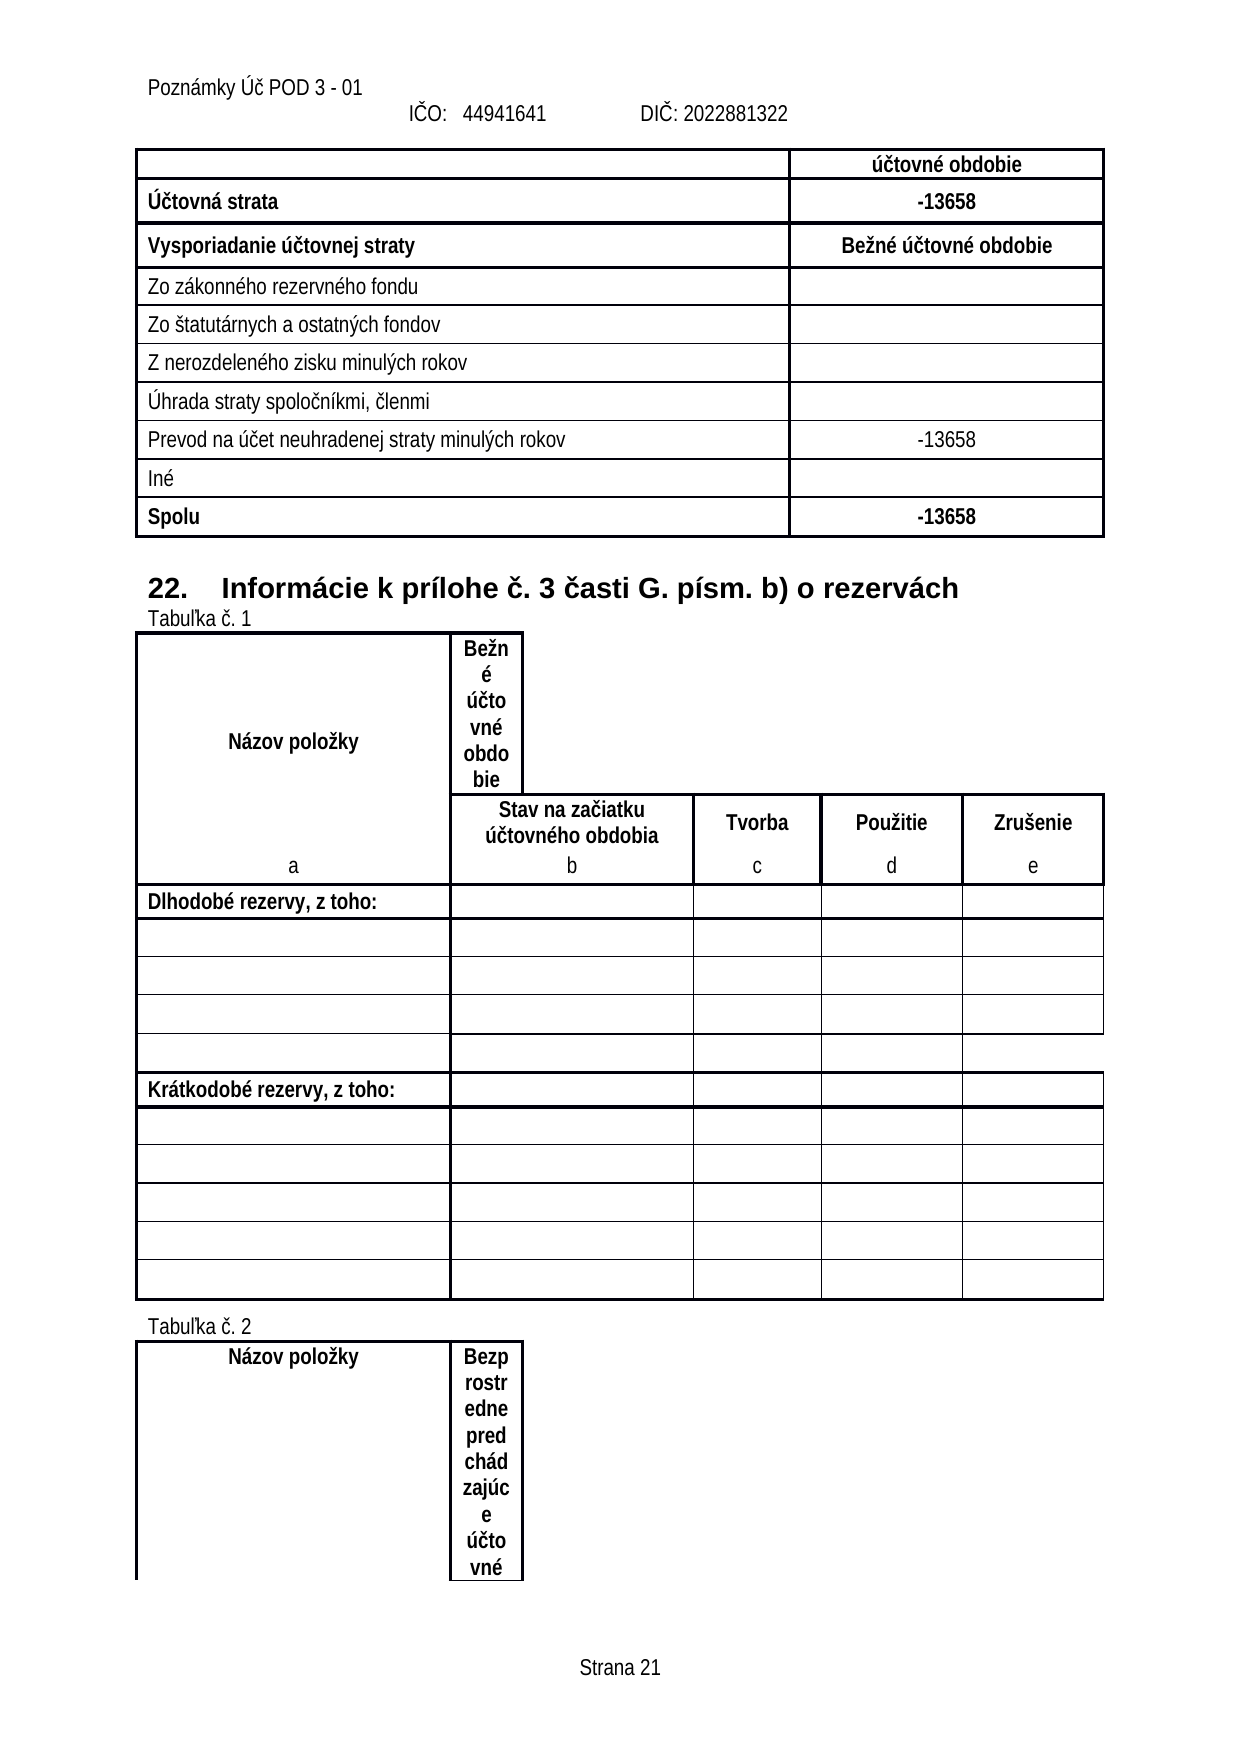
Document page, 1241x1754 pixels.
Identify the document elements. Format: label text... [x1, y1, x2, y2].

table_cell Krátkodobé rezervy, z toho: [138, 1074, 449, 1105]
table_cell [963, 1109, 1103, 1144]
table_cell [452, 920, 693, 956]
table_cell [138, 1222, 449, 1259]
table_cell [452, 995, 693, 1032]
table_cell [452, 1109, 693, 1144]
text Tabuľka č. 1 [148, 605, 1092, 631]
table_cell [694, 920, 821, 956]
table_cell [452, 1145, 693, 1182]
table_cell [452, 957, 693, 994]
table_cell Účtovná strata [138, 180, 788, 221]
table_cell [791, 344, 1102, 381]
table_cell [963, 886, 1103, 917]
table_cell [452, 1260, 693, 1297]
table_cell [694, 1109, 821, 1144]
table_cell [138, 1260, 449, 1297]
table_cell [452, 1035, 693, 1071]
table_cell Prevod na účet neuhradenej straty minulých rokov [138, 421, 788, 458]
table_header Názov položky [138, 1343, 449, 1580]
table_header [138, 151, 788, 177]
table_cell Spolu [138, 498, 788, 535]
table_cell [822, 957, 962, 994]
table_cell [791, 460, 1102, 496]
table_cell Z nerozdeleného zisku minulých rokov [138, 344, 788, 381]
table_cell Použitie [823, 796, 961, 848]
table_cell Iné [138, 460, 788, 496]
table_cell [138, 1109, 449, 1144]
table_cell Úhrada straty spoločníkmi, členmi [138, 383, 788, 419]
table_cell [822, 886, 962, 917]
table_cell -13658 [791, 498, 1102, 535]
table_cell [694, 957, 821, 994]
table_cell [694, 1184, 821, 1221]
table_cell [694, 886, 821, 917]
table_cell Zo štatutárnych a ostatných fondov [138, 306, 788, 343]
table_cell [791, 383, 1102, 419]
table_header účtovné obdobie [791, 151, 1102, 177]
table_cell [138, 1145, 449, 1182]
table_cell [963, 1184, 1103, 1221]
table_cell [138, 1034, 449, 1071]
table_cell Stav na začiatku účtovného obdobia [452, 796, 692, 848]
table_cell [963, 920, 1103, 956]
table_cell [963, 1035, 1104, 1071]
table_cell Vysporiadanie účtovnej straty [138, 225, 788, 266]
table_cell [694, 1222, 821, 1259]
table_cell [822, 1109, 962, 1144]
table_header Bezprostredne predchádzajúce účtovné [452, 1343, 521, 1580]
table_cell Zrušenie [964, 796, 1102, 848]
table_cell d [823, 849, 961, 883]
table_cell [822, 920, 962, 956]
table_cell [694, 1260, 821, 1297]
table_cell [963, 1260, 1103, 1297]
table_header Názov položky [138, 635, 449, 848]
table_cell [963, 1145, 1103, 1182]
table_cell [822, 1184, 962, 1221]
table_cell [694, 1035, 821, 1071]
table_header Bežné účtovné obdobie [452, 635, 521, 793]
table_cell b [452, 849, 692, 883]
table_cell -13658 [791, 421, 1102, 458]
title Informácie k prílohe č. 3 časti G. písm. b) o rezervách [148, 571, 1092, 605]
table_cell [452, 886, 693, 917]
table_cell [822, 1260, 962, 1297]
table_cell [452, 1074, 693, 1105]
table_cell c [695, 849, 819, 883]
table_cell [138, 1184, 449, 1221]
table_cell Zo zákonného rezervného fondu [138, 269, 788, 304]
table_cell a [138, 849, 449, 883]
table_cell [822, 1145, 962, 1182]
table_cell [452, 1184, 693, 1221]
table_cell [791, 306, 1102, 343]
table_cell Tvorba [695, 796, 819, 848]
table_cell [791, 269, 1102, 304]
table_cell [138, 995, 449, 1032]
table_cell [822, 1035, 962, 1071]
table_cell [822, 1222, 962, 1259]
table_cell [694, 1145, 821, 1182]
text Tabuľka č. 2 [148, 1313, 1092, 1339]
table_cell [963, 995, 1103, 1032]
table_cell [822, 995, 962, 1032]
table_cell Dlhodobé rezervy, z toho: [138, 886, 449, 917]
table_cell [694, 1074, 821, 1105]
table_cell [694, 995, 821, 1032]
table_cell [138, 957, 449, 994]
table_cell [963, 957, 1103, 994]
table_cell [963, 1222, 1103, 1259]
table_cell Bežné účtovné obdobie [791, 225, 1102, 266]
table_cell [822, 1074, 962, 1105]
table_cell [963, 1074, 1103, 1105]
table_cell [138, 920, 449, 956]
table_cell -13658 [791, 180, 1102, 221]
table_cell e [964, 849, 1102, 883]
table_cell [452, 1222, 693, 1259]
